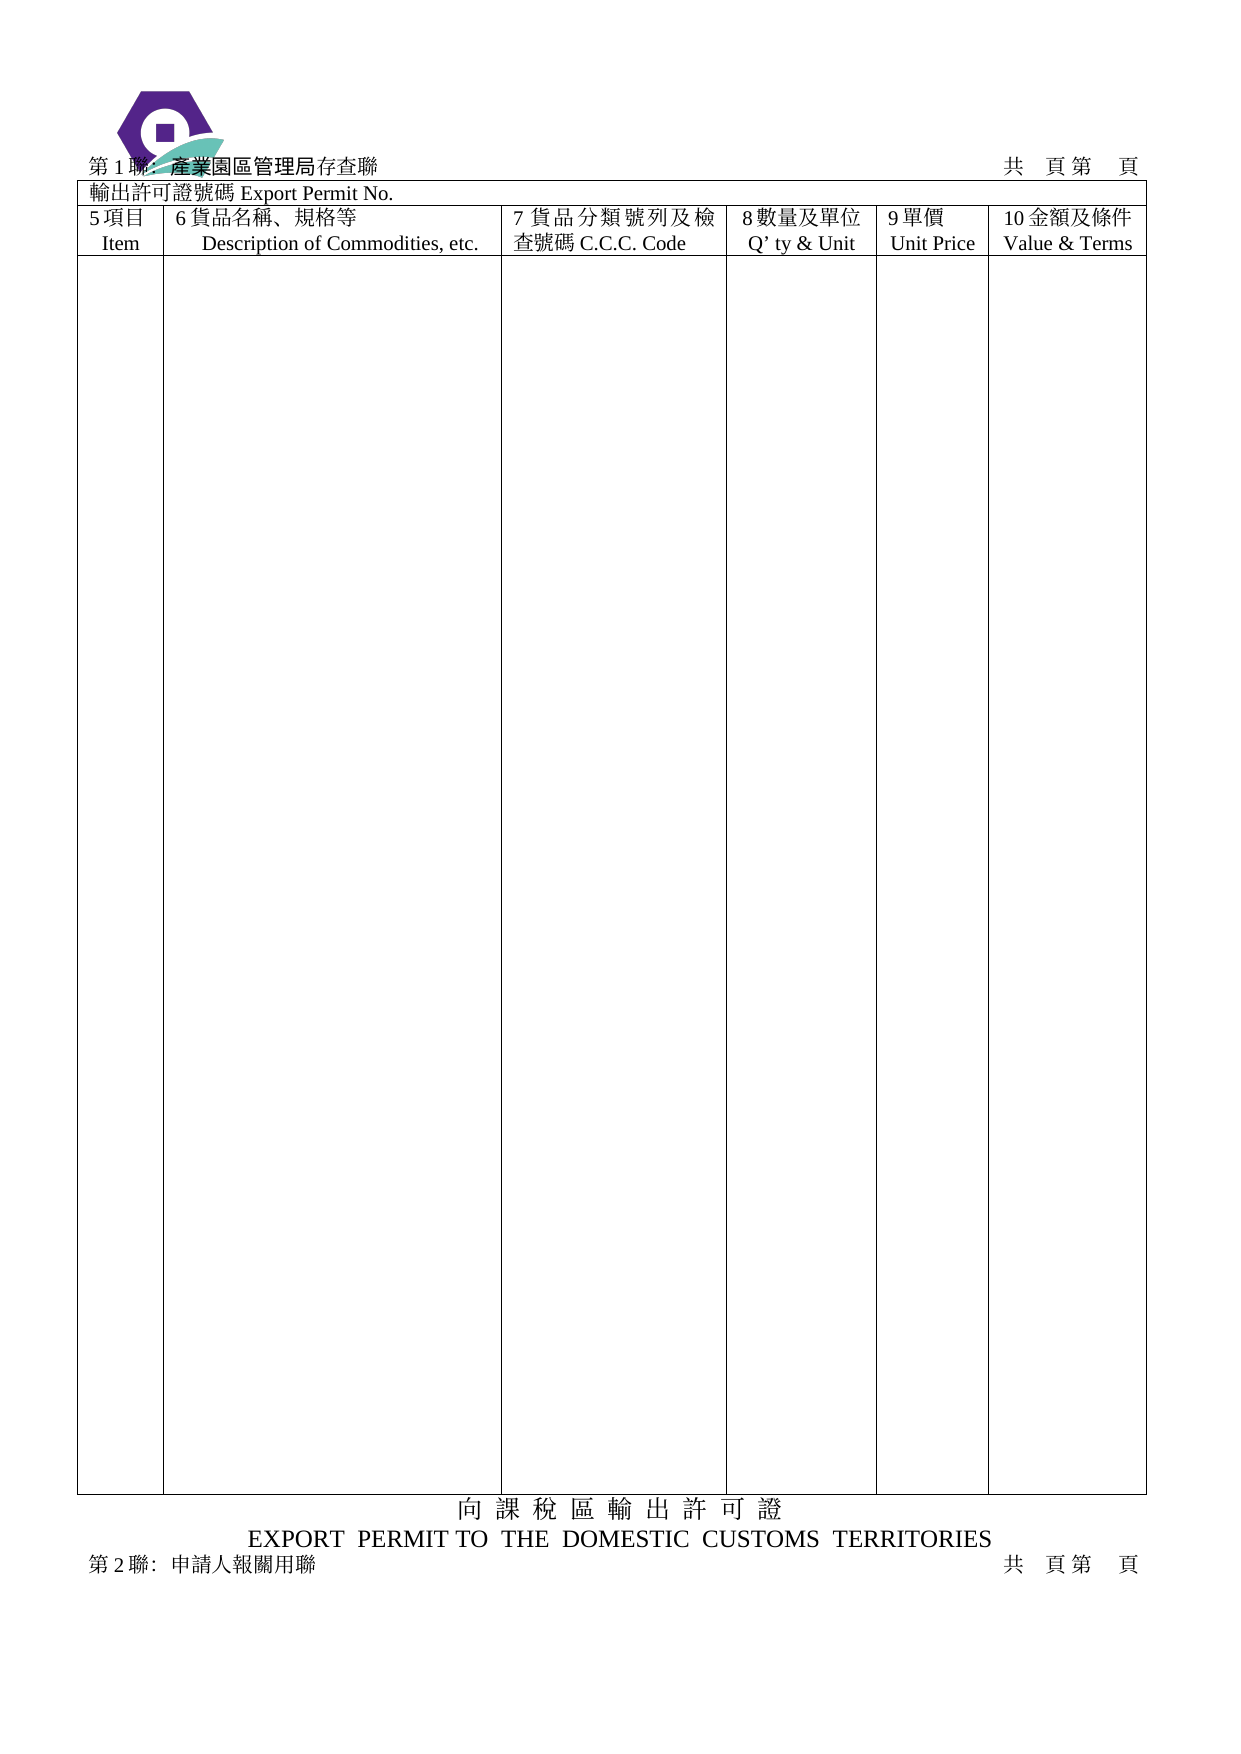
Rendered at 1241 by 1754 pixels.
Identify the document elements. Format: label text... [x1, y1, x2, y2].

table_cell 6貨品名稱、規格等 Description of Commodities, etc. [164, 206, 501, 254]
table_cell 7貨品分類號列及檢查號碼C.C.C. Code [502, 206, 726, 254]
picture [88, 18, 253, 180]
table_cell [727, 256, 876, 1494]
table_cell [989, 256, 1146, 1494]
table_cell [164, 256, 501, 1494]
table_header 輸出許可證號碼 Export Permit No. [78, 181, 1146, 205]
text 向 課 稅 區 輸 出 許 可 證 [89, 1495, 1152, 1524]
table_cell 9單價 Unit Price [877, 206, 988, 254]
table_cell [502, 256, 726, 1494]
table_cell [78, 256, 163, 1494]
table_cell [877, 256, 988, 1494]
text 第2聯：申請人報關用聯 共 頁 第 頁 [89, 1552, 1152, 1577]
text 第1聯：產業園區管理局存查聯 共 頁 第 頁 [89, 150, 1152, 180]
text EXPORT PERMIT TO THE DOMESTIC CUSTOMS TERRITORIES [89, 1524, 1152, 1552]
table_cell 8數量及單位 Q’ ty & Unit [727, 206, 876, 254]
table_cell 5項目 Item [78, 206, 163, 254]
table_cell 10金額及條件Value & Terms [989, 206, 1146, 254]
